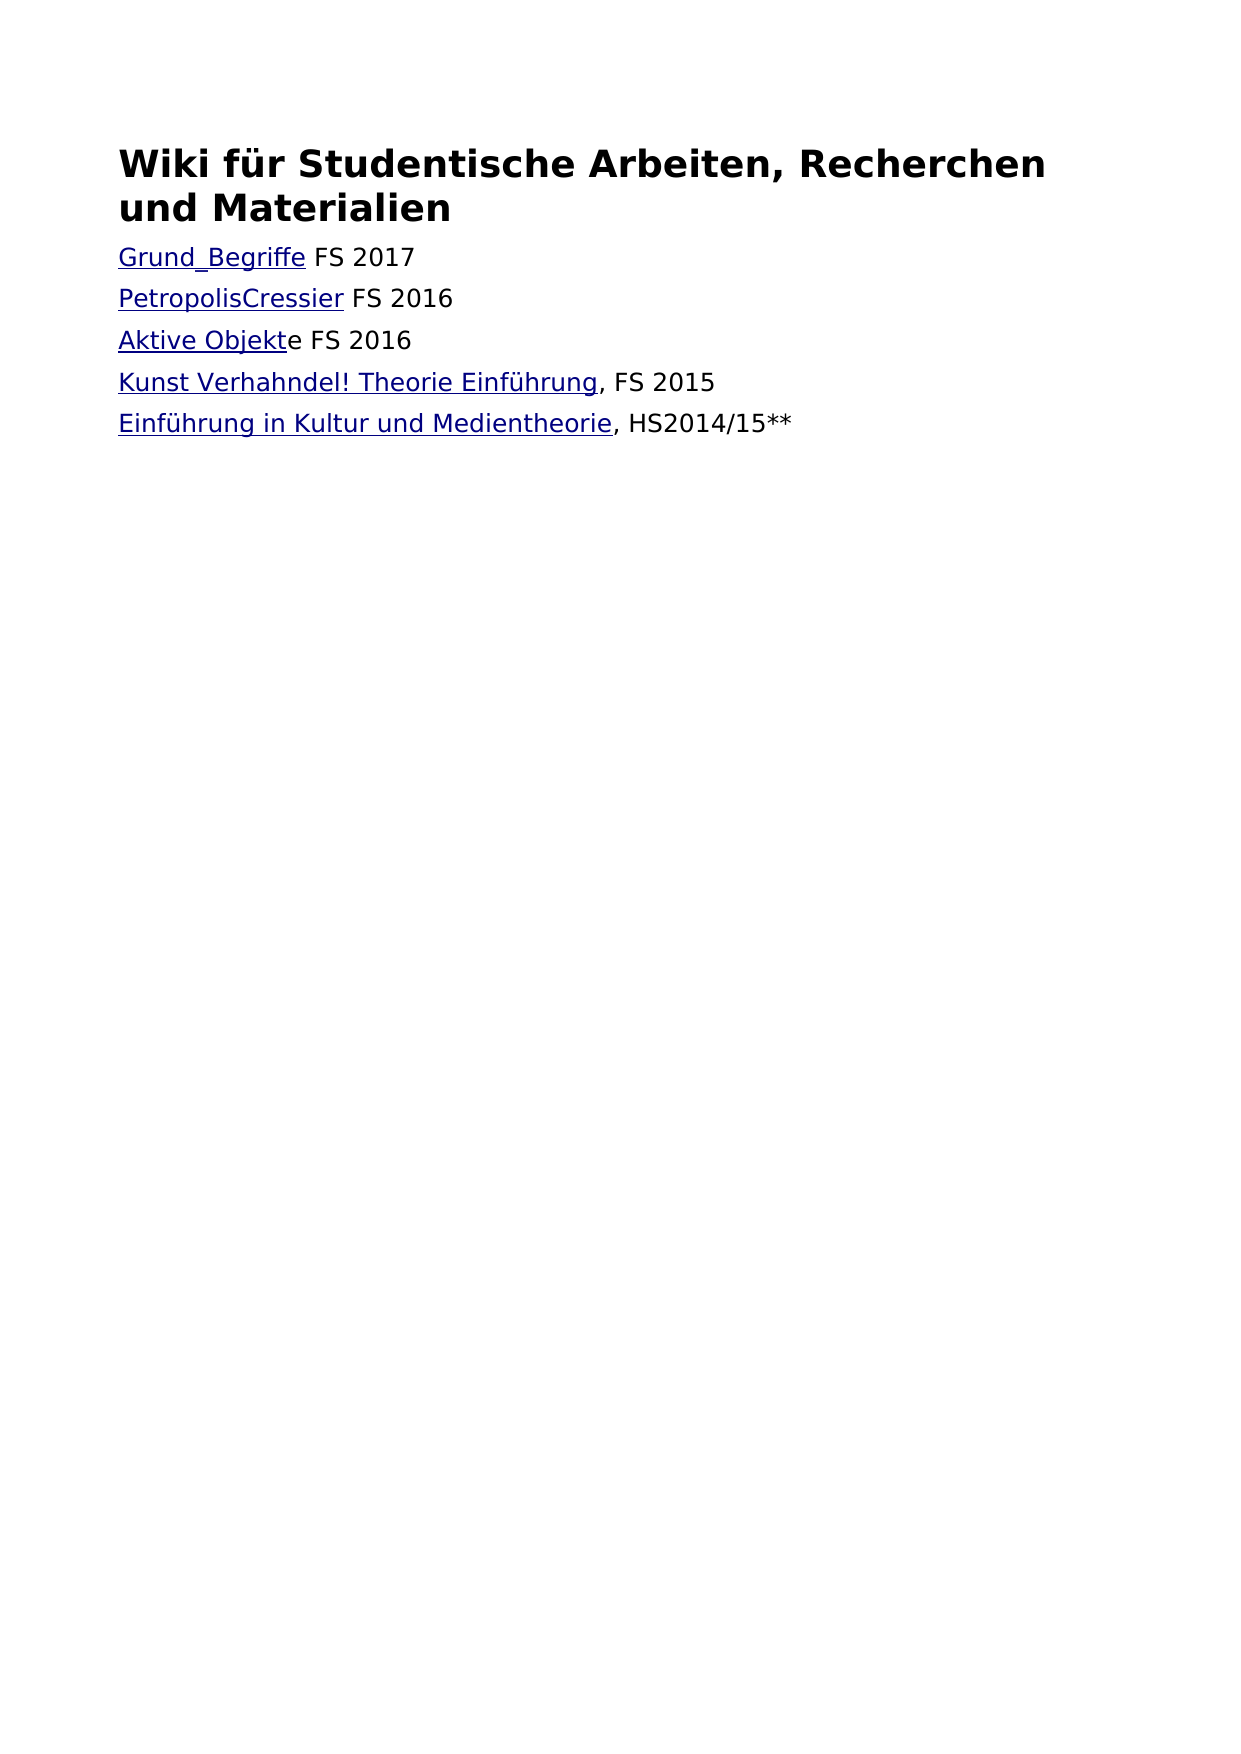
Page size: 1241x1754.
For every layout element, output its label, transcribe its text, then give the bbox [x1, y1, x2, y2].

text PetropolisCressier FS 2016 [118, 284, 1122, 314]
text Kunst Verhahndel! Theorie Einführung, FS 2015 [118, 368, 1122, 397]
text Einführung in Kultur und Medientheorie, HS2014/15** [118, 409, 1122, 439]
text Grund_Begriffe FS 2017 [118, 243, 1122, 272]
text Aktive Objekte FS 2016 [118, 326, 1122, 355]
subtitle Wiki für Studentische Arbeiten, Recherchen und Materialien [118, 143, 1122, 230]
